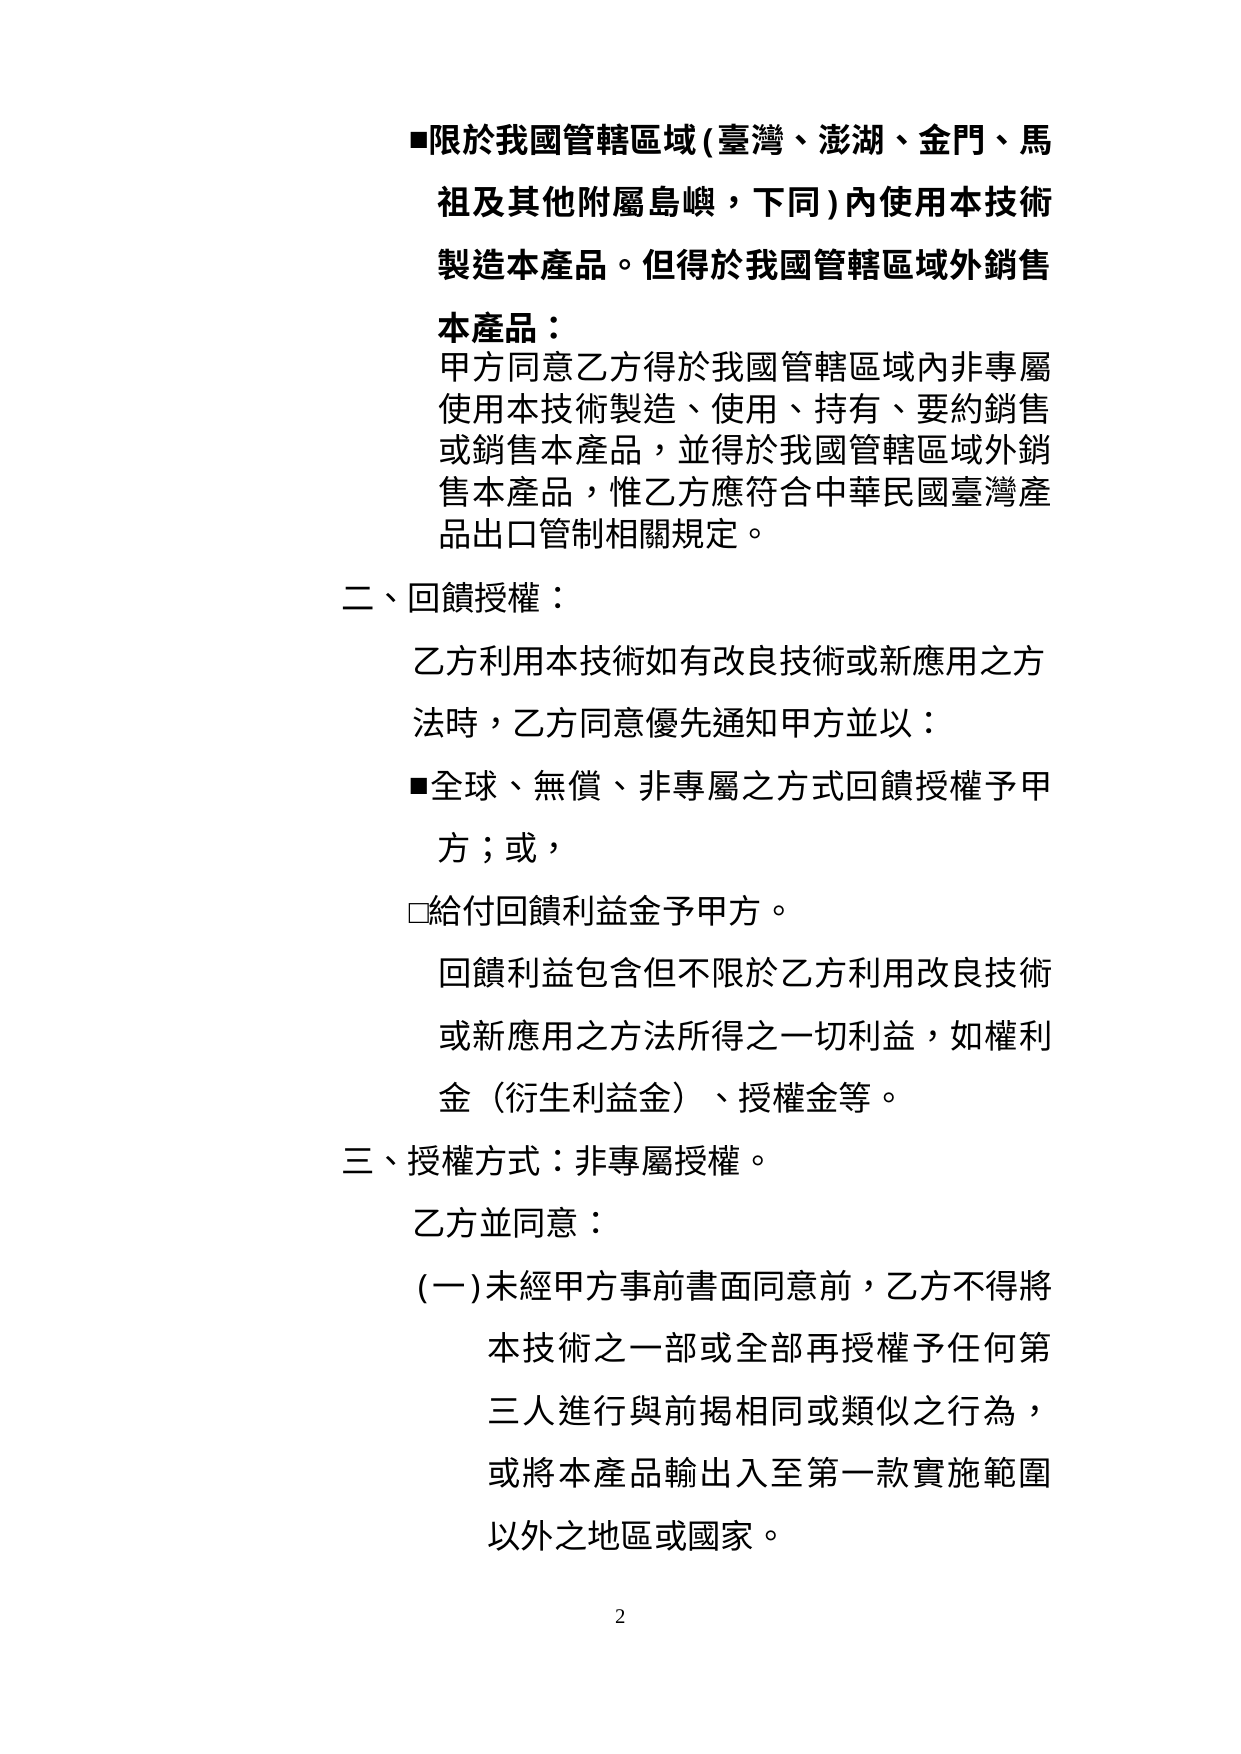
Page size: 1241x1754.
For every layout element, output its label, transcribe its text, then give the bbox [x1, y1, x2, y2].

text 回饋利益包含但不限於乙方利用改良技術或新應用之方法所得之一切利益，如權利金（衍生利益金）、授權金等。 [438, 929, 1053, 1117]
text ■全球、無償、非專屬之方式回饋授權予甲方；或， [408, 742, 1053, 867]
text (一)未經甲方事前書面同意前，乙方不得將本技術之一部或全部再授權予任何第三人進行與前揭相同或類似之行為，或將本產品輸出入至第一款實施範圍以外之地區或國家。 [412, 1242, 1053, 1554]
text 二、回饋授權： [341, 554, 1053, 617]
text □給付回饋利益金予甲方。 [408, 867, 1053, 929]
text ■限於我國管轄區域(臺灣、澎湖、金門、馬祖及其他附屬島嶼，下同)內使用本技術製造本產品。但得於我國管轄區域外銷售本產品： [408, 96, 1053, 346]
text 乙方利用本技術如有改良技術或新應用之方法時，乙方同意優先通知甲方並以： [412, 617, 1053, 742]
text 三、授權方式：非專屬授權。 [341, 1117, 1053, 1179]
text 甲方同意乙方得於我國管轄區域內非專屬使用本技術製造、使用、持有、要約銷售或銷售本產品，並得於我國管轄區域外銷售本產品，惟乙方應符合中華民國臺灣產品出口管制相關規定。 [438, 346, 1053, 554]
text 乙方並同意： [412, 1179, 1053, 1242]
